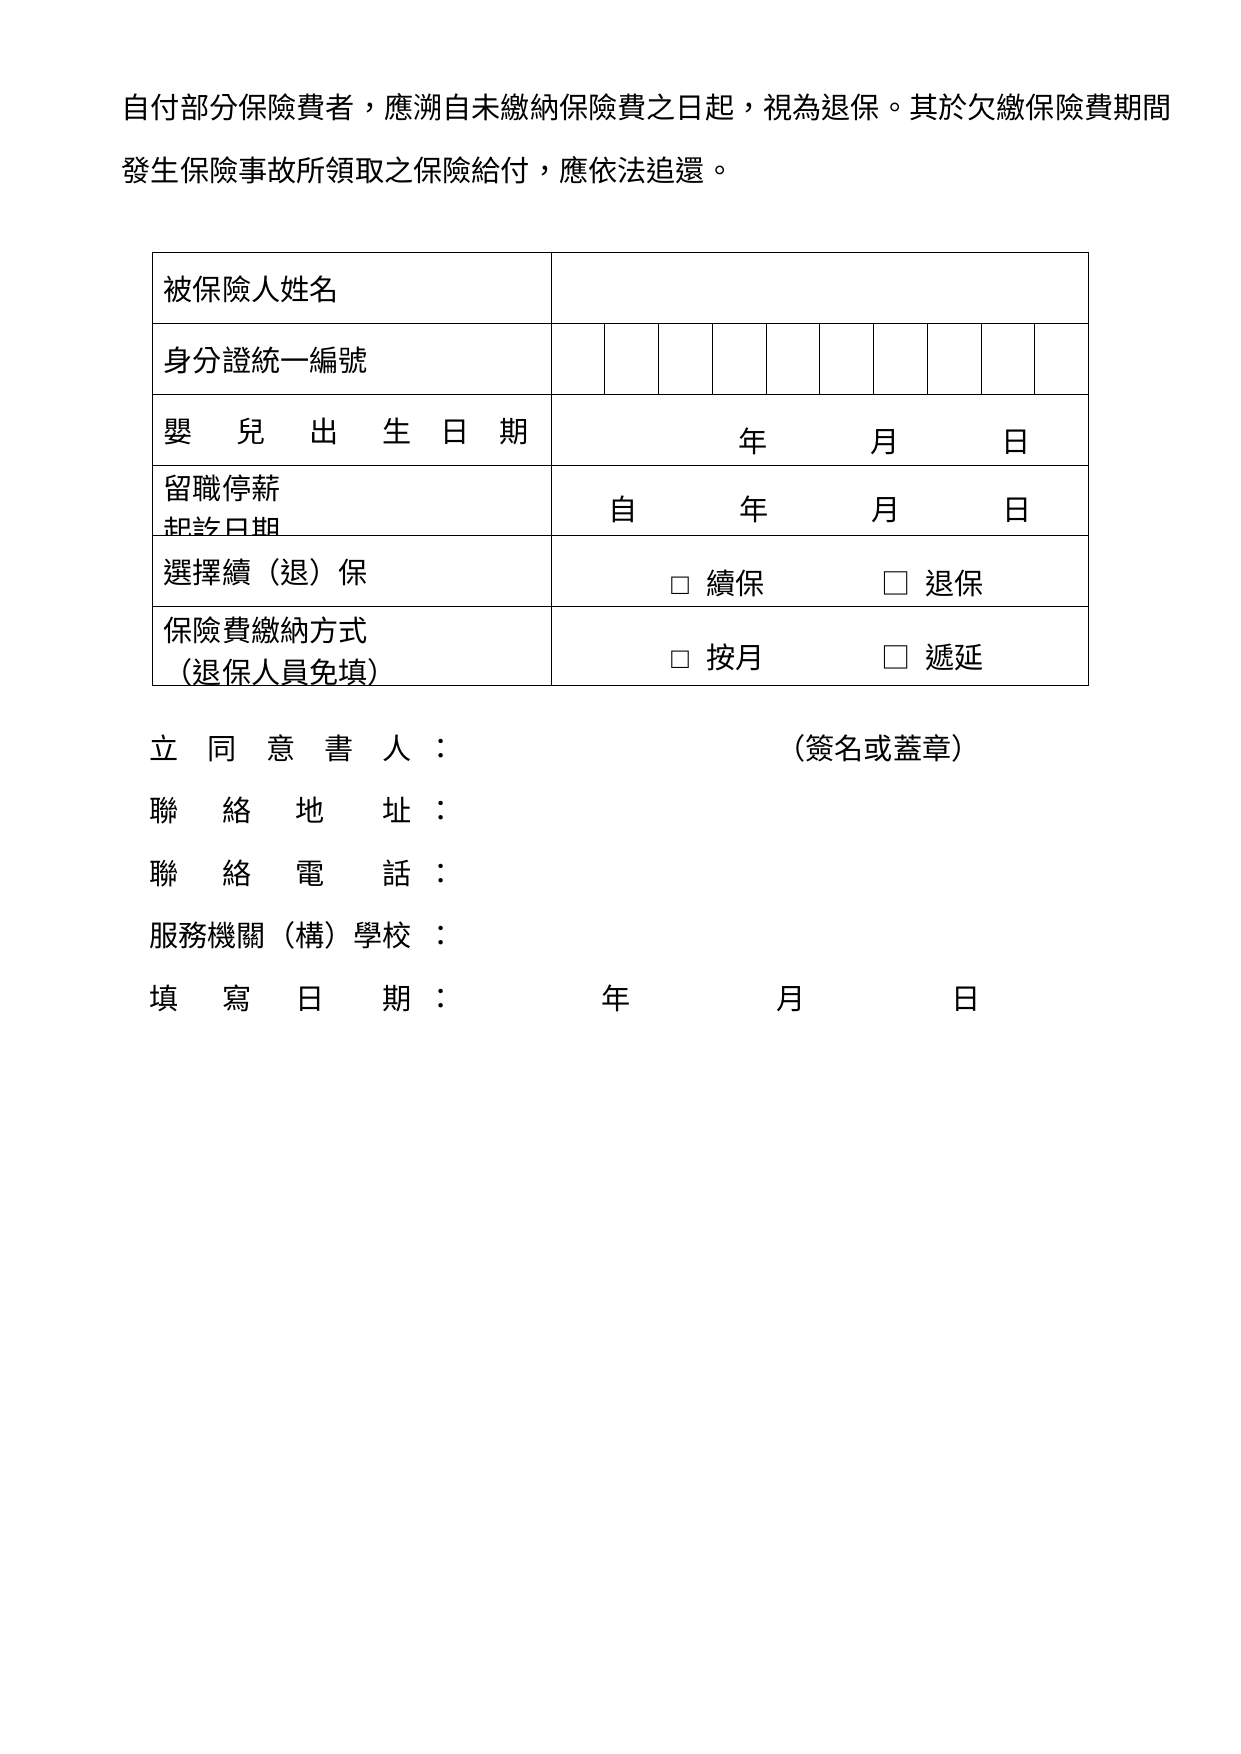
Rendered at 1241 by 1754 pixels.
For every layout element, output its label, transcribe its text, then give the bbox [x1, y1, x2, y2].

table_cell 留職停薪 起訖日期 [153, 466, 551, 535]
table_cell 身分證統一編號 [153, 324, 551, 394]
table_cell □ 續保 □ 退保 [552, 536, 1088, 606]
text 聯 絡 地 址 ： [97, 767, 1064, 830]
table_cell [605, 324, 658, 394]
text 服務機關（構）學校 ： [97, 892, 1064, 955]
table_cell [767, 324, 819, 394]
table_cell [820, 324, 873, 394]
table_cell [713, 324, 766, 394]
table_cell [552, 324, 604, 394]
table_cell 保險費繳納方式 （退保人員免填） [153, 607, 551, 685]
table_cell [982, 324, 1034, 394]
table_cell [1035, 324, 1088, 394]
text 自付部分保險費者，應溯自未繳納保險費之日起，視為退保。其於欠繳保險費期間發生保險事故所領取之保險給付，應依法追還。 [59, 64, 1181, 189]
table_header [552, 253, 1088, 323]
table_cell □ 按月 □ 遞延 [552, 607, 1088, 685]
table_cell [928, 324, 981, 394]
table_cell 嬰 兒 出 生 日 期 [153, 395, 551, 464]
table_cell [874, 324, 927, 394]
text 立 同 意 書 人 ： （簽名或蓋章） [97, 705, 1064, 767]
text 填 寫 日 期 ： 年 月 日 [97, 955, 1064, 1017]
table_cell [659, 324, 712, 394]
text 聯 絡 電 話 ： [97, 830, 1064, 892]
table_header 被保險人姓名 [153, 253, 551, 323]
table_cell 選擇續（退）保 [153, 536, 551, 606]
table_cell 年 月 日 [552, 395, 1088, 464]
table_cell 自 年 月 日 至 年 月 日 [552, 466, 1088, 535]
